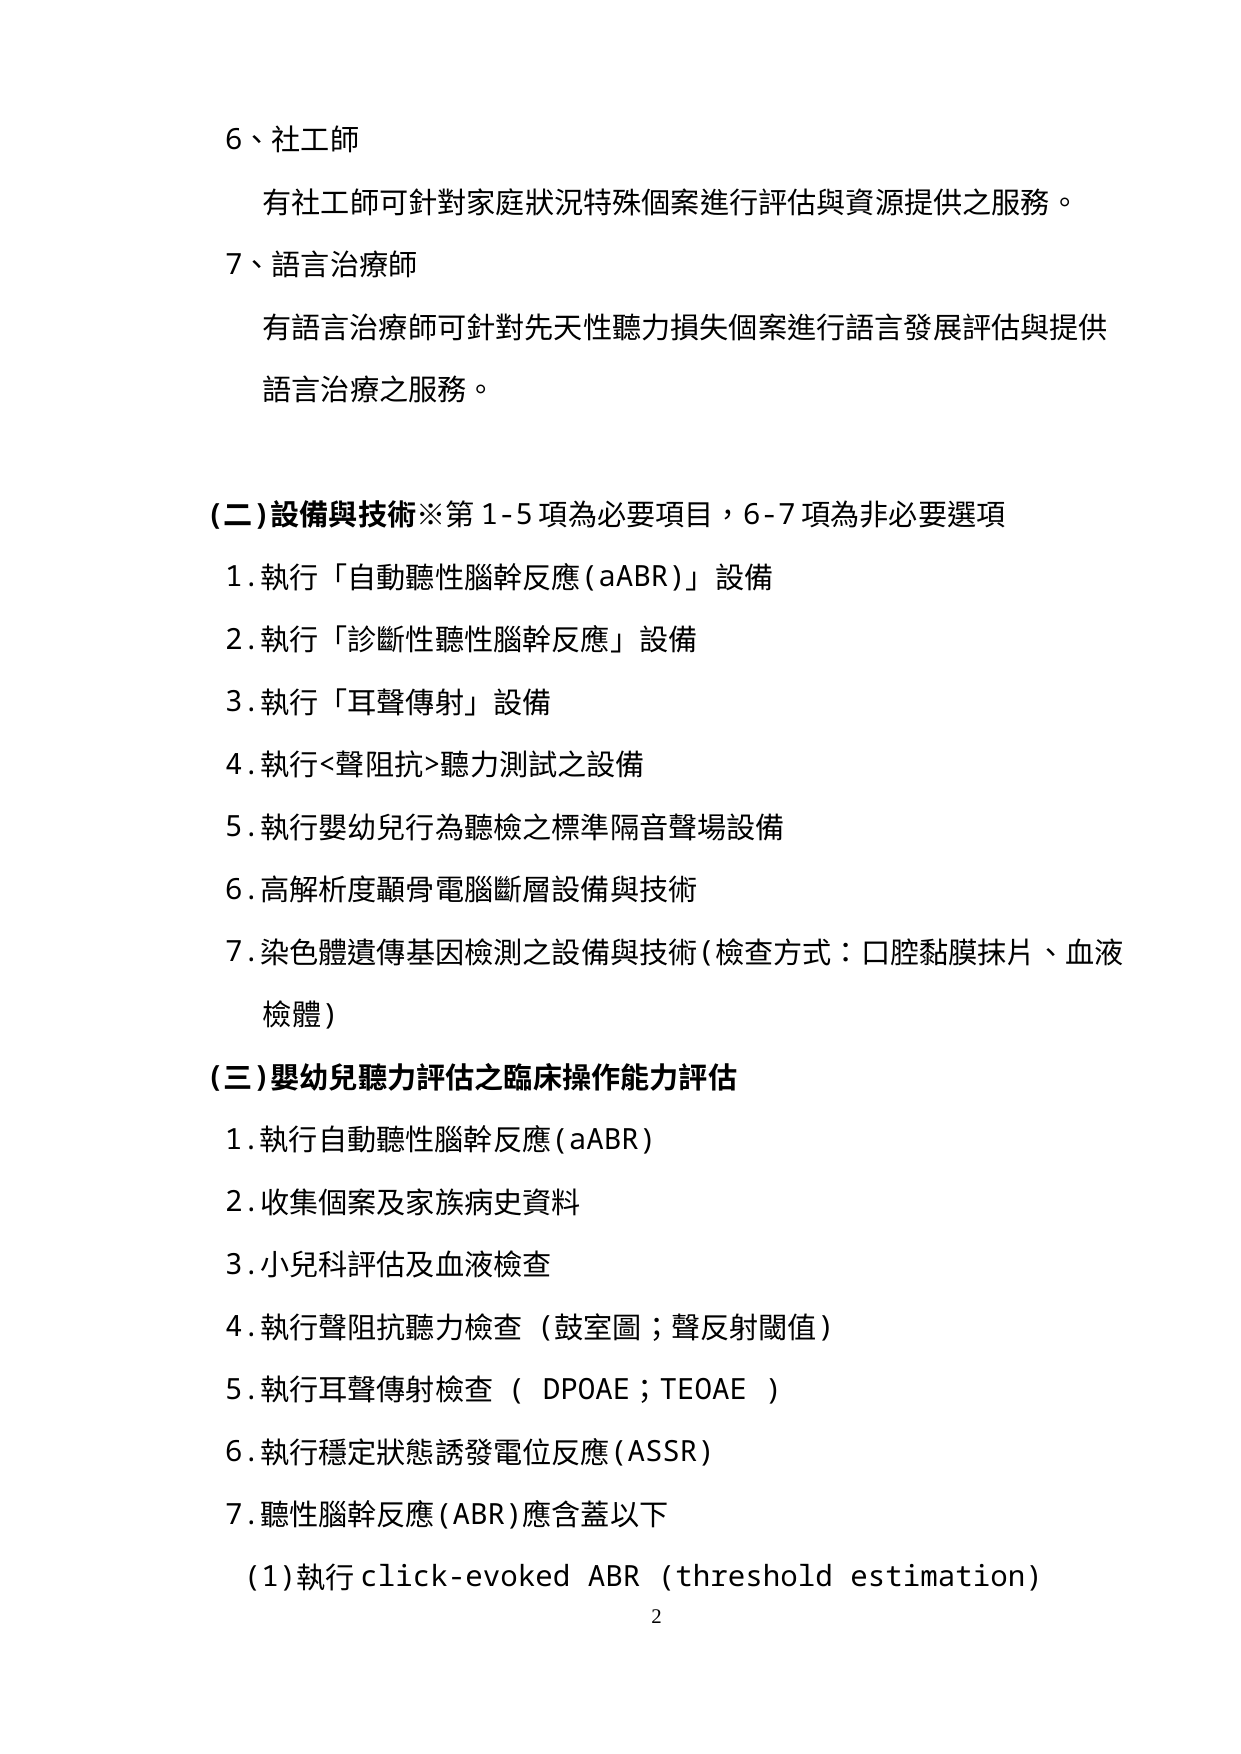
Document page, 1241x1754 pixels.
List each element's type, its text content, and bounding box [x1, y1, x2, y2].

text 2.收集個案及家族病史資料 [189, 1159, 1125, 1221]
text 3.執行「耳聲傳射」設備 [187, 659, 1125, 721]
text 6.執行穩定狀態誘發電位反應(ASSR) [189, 1409, 1125, 1471]
text 5.執行耳聲傳射檢查 ( DPOAE；TEOAE ) [189, 1346, 1125, 1409]
text 3.小兒科評估及血液檢查 [189, 1221, 1125, 1284]
text 4.執行聲阻抗聽力檢查 (鼓室圖；聲反射閾值) [189, 1284, 1125, 1346]
text 6、社工師 [187, 96, 1125, 159]
text 2.執行「診斷性聽性腦幹反應」設備 [187, 596, 1125, 659]
text (二)設備與技術※第1-5項為必要項目，6-7項為非必要選項 [187, 471, 1125, 534]
text 6.高解析度顳骨電腦斷層設備與技術 [187, 846, 1125, 909]
text 有社工師可針對家庭狀況特殊個案進行評估與資源提供之服務。 [243, 159, 1125, 221]
text (三)嬰幼兒聽力評估之臨床操作能力評估 [187, 1034, 1125, 1096]
text 7.染色體遺傳基因檢測之設備與技術(檢查方式：口腔黏膜抹片、血液檢體) [225, 909, 1125, 1034]
text 有語言治療師可針對先天性聽力損失個案進行語言發展評估與提供語言治療之服務。 [262, 284, 1125, 409]
text 1.執行自動聽性腦幹反應(aABR) [189, 1096, 1125, 1159]
text (1)執行click-evoked ABR (threshold estimation) [189, 1534, 1125, 1596]
text 7.聽性腦幹反應(ABR)應含蓋以下 [189, 1471, 1125, 1534]
text 7、語言治療師 [187, 221, 1125, 284]
text 1.執行「自動聽性腦幹反應(aABR)」設備 [187, 534, 1125, 596]
text 4.執行<聲阻抗>聽力測試之設備 [187, 721, 1125, 784]
text 5.執行嬰幼兒行為聽檢之標準隔音聲場設備 [187, 784, 1125, 846]
